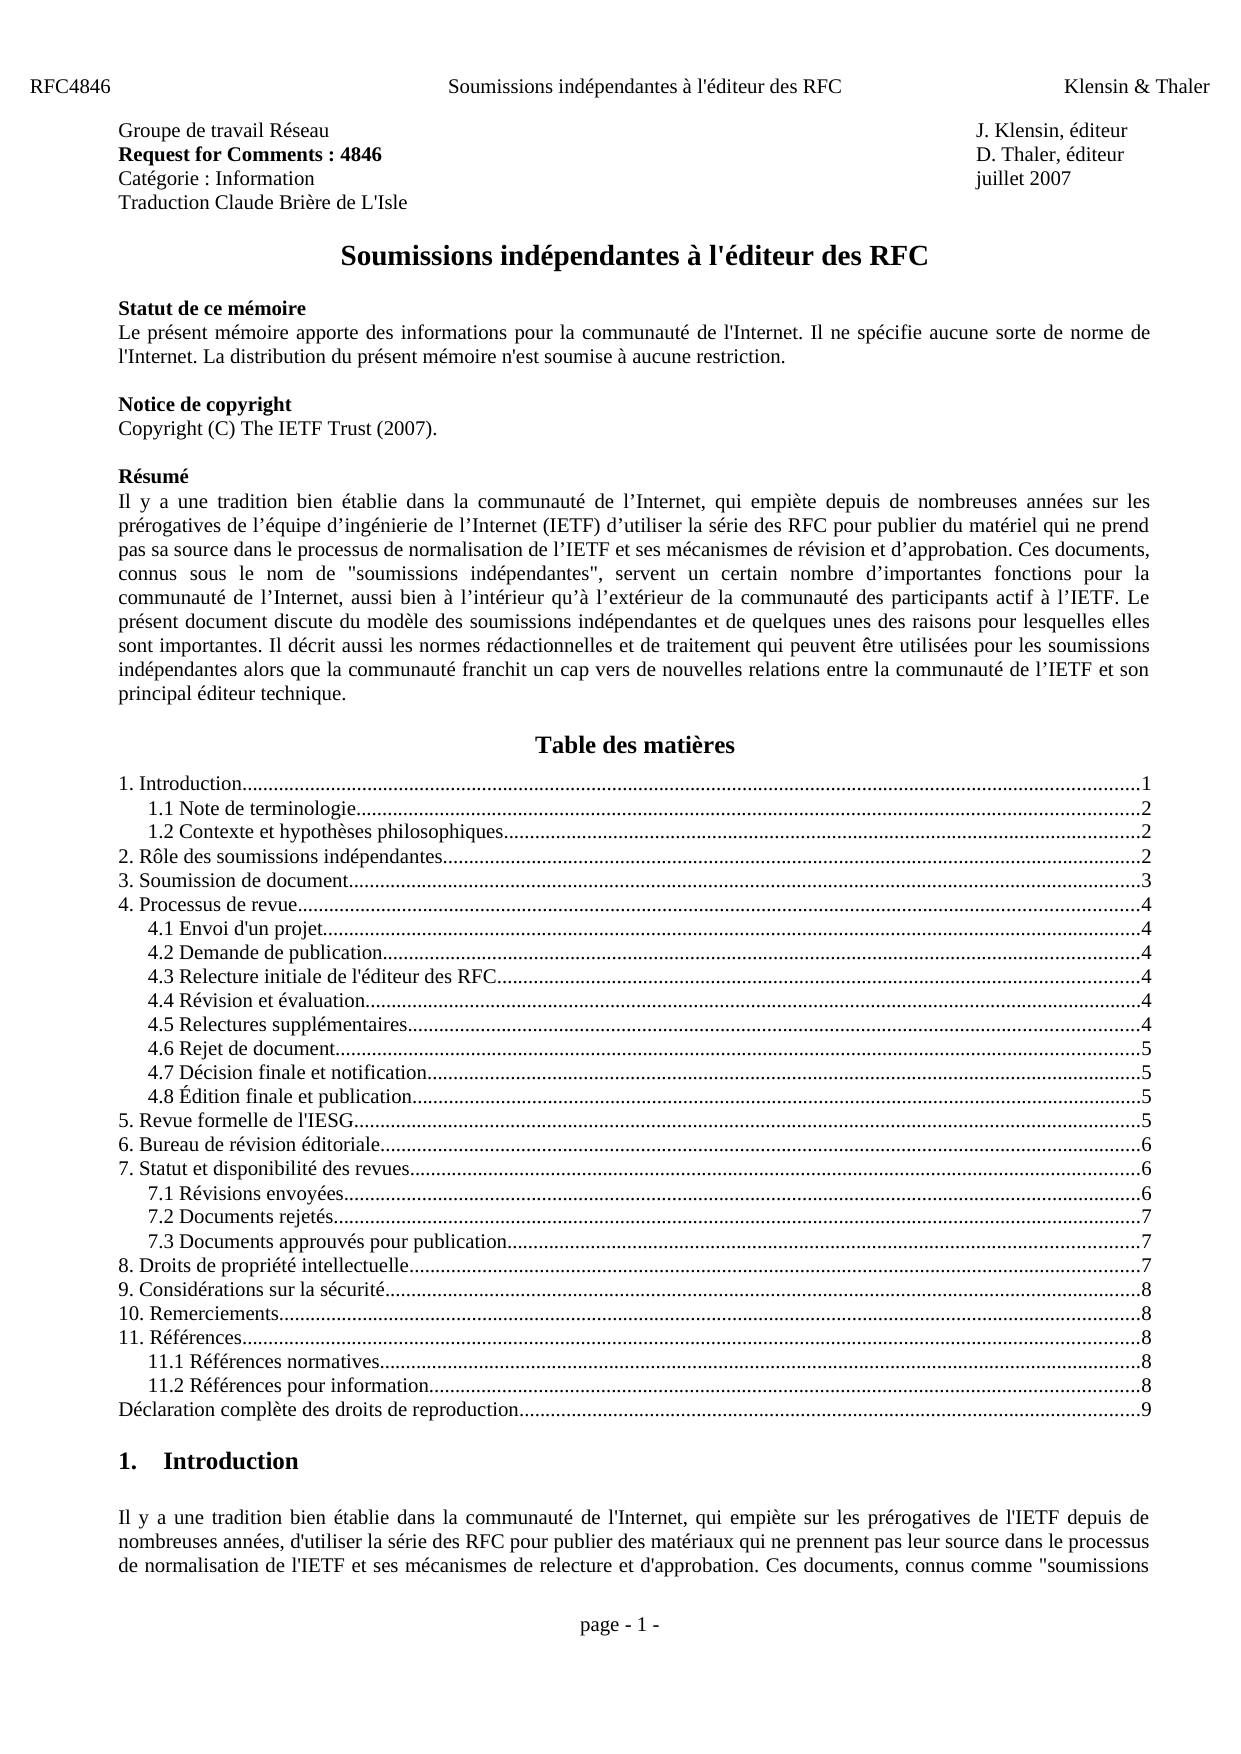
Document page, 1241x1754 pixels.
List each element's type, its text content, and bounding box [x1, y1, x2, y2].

text Statut de ce mémoire [118, 296, 1152, 320]
text Déclaration complète des droits de reproduction 9 [118, 1397, 1152, 1421]
text 4.4 Révision et évaluation 4 [148, 988, 1152, 1012]
text 4.3 Relecture initiale de l'éditeur des RFC 4 [148, 964, 1152, 988]
text Le présent mémoire apporte des informations pour la communauté de l'Internet. Il ne spécifie aucune sorte de norme de l'Internet. La distribution du présent mémoire n'est soumise à aucune restriction. [118, 320, 1152, 368]
text Il y a une tradition bien établie dans la communauté de l'Internet, qui empiète sur les prérogatives de l'IETF depuis de nombreuses années, d'utiliser la série des RFC pour publier des matériaux qui ne prennent pas leur source dans le processus de normalisation de l'IETF et ses mécanismes de relecture et d'approbation. Ces documents, connus comme "soumissions [118, 1505, 1152, 1577]
table_cell juillet 2007 [965, 166, 1155, 190]
text 2. Rôle des soumissions indépendantes 2 [118, 843, 1152, 868]
text 4.7 Décision finale et notification 5 [148, 1060, 1152, 1084]
subtitle 1. Introduction [118, 1446, 1152, 1475]
text Copyright (C) The IETF Trust (2007). [118, 416, 1152, 440]
text 11.1 Références normatives 8 [148, 1349, 1152, 1373]
text 10. Remerciements 8 [118, 1301, 1152, 1325]
text 1.2 Contexte et hypothèses philosophiques 2 [148, 819, 1152, 843]
table_cell D. Thaler, éditeur [965, 142, 1155, 166]
text 4.8 Édition finale et publication 5 [148, 1084, 1152, 1108]
text 11. Références 8 [118, 1325, 1152, 1349]
text Soumissions indépendantes à l'éditeur des RFC [118, 238, 1152, 272]
text Il y a une tradition bien établie dans la communauté de l’Internet, qui empiète depuis de nombreuses années sur les prérogatives de l’équipe d’ingénierie de l’Internet (IETF) d’utiliser la série des RFC pour publier du matériel qui ne prend pas sa source dans le processus de normalisation de l’IETF et ses mécanismes de révision et d’approbation. Ces documents, connus sous le nom de "soumissions indépendantes", servent un certain nombre d’importantes fonctions pour la communauté de l’Internet, aussi bien à l’intérieur qu’à l’extérieur de la communauté des participants actif à l’IETF. Le présent document discute du modèle des soumissions indépendantes et de quelques unes des raisons pour lesquelles elles sont importantes. Il décrit aussi les normes rédactionnelles et de traitement qui peuvent être utilisées pour les soumissions indépendantes alors que la communauté franchit un cap vers de nouvelles relations entre la communauté de l’IETF et son principal éditeur technique. [118, 488, 1152, 705]
text Résumé [118, 464, 1152, 488]
text 4.6 Rejet de document 5 [148, 1036, 1152, 1060]
table_cell Catégorie : Information [107, 166, 964, 190]
text Traduction Claude Brière de L'Isle [118, 190, 1152, 214]
text 7.1 Révisions envoyées 6 [148, 1180, 1152, 1204]
text 3. Soumission de document 3 [118, 868, 1152, 892]
text 5. Revue formelle de l'IESG 5 [118, 1108, 1152, 1132]
text 4.1 Envoi d'un projet 4 [148, 916, 1152, 940]
text 8. Droits de propriété intellectuelle 7 [118, 1253, 1152, 1277]
text Notice de copyright [118, 392, 1152, 416]
text 6. Bureau de révision éditoriale 6 [118, 1132, 1152, 1156]
text 7. Statut et disponibilité des revues 6 [118, 1156, 1152, 1180]
text 7.3 Documents approuvés pour publication 7 [148, 1228, 1152, 1253]
table_header J. Klensin, éditeur [965, 118, 1155, 142]
text 11.2 Références pour information 8 [148, 1373, 1152, 1397]
text 1. Introduction 1 [118, 771, 1152, 795]
text 4.2 Demande de publication 4 [148, 940, 1152, 964]
text 4.5 Relectures supplémentaires 4 [148, 1012, 1152, 1036]
table_header Groupe de travail Réseau [107, 118, 964, 142]
table_cell Request for Comments : 4846 [107, 142, 964, 166]
text 9. Considérations sur la sécurité 8 [118, 1277, 1152, 1301]
text 7.2 Documents rejetés 7 [148, 1204, 1152, 1228]
subtitle Table des matières [118, 730, 1152, 759]
text 1.1 Note de terminologie 2 [148, 795, 1152, 819]
text 4. Processus de revue 4 [118, 892, 1152, 916]
